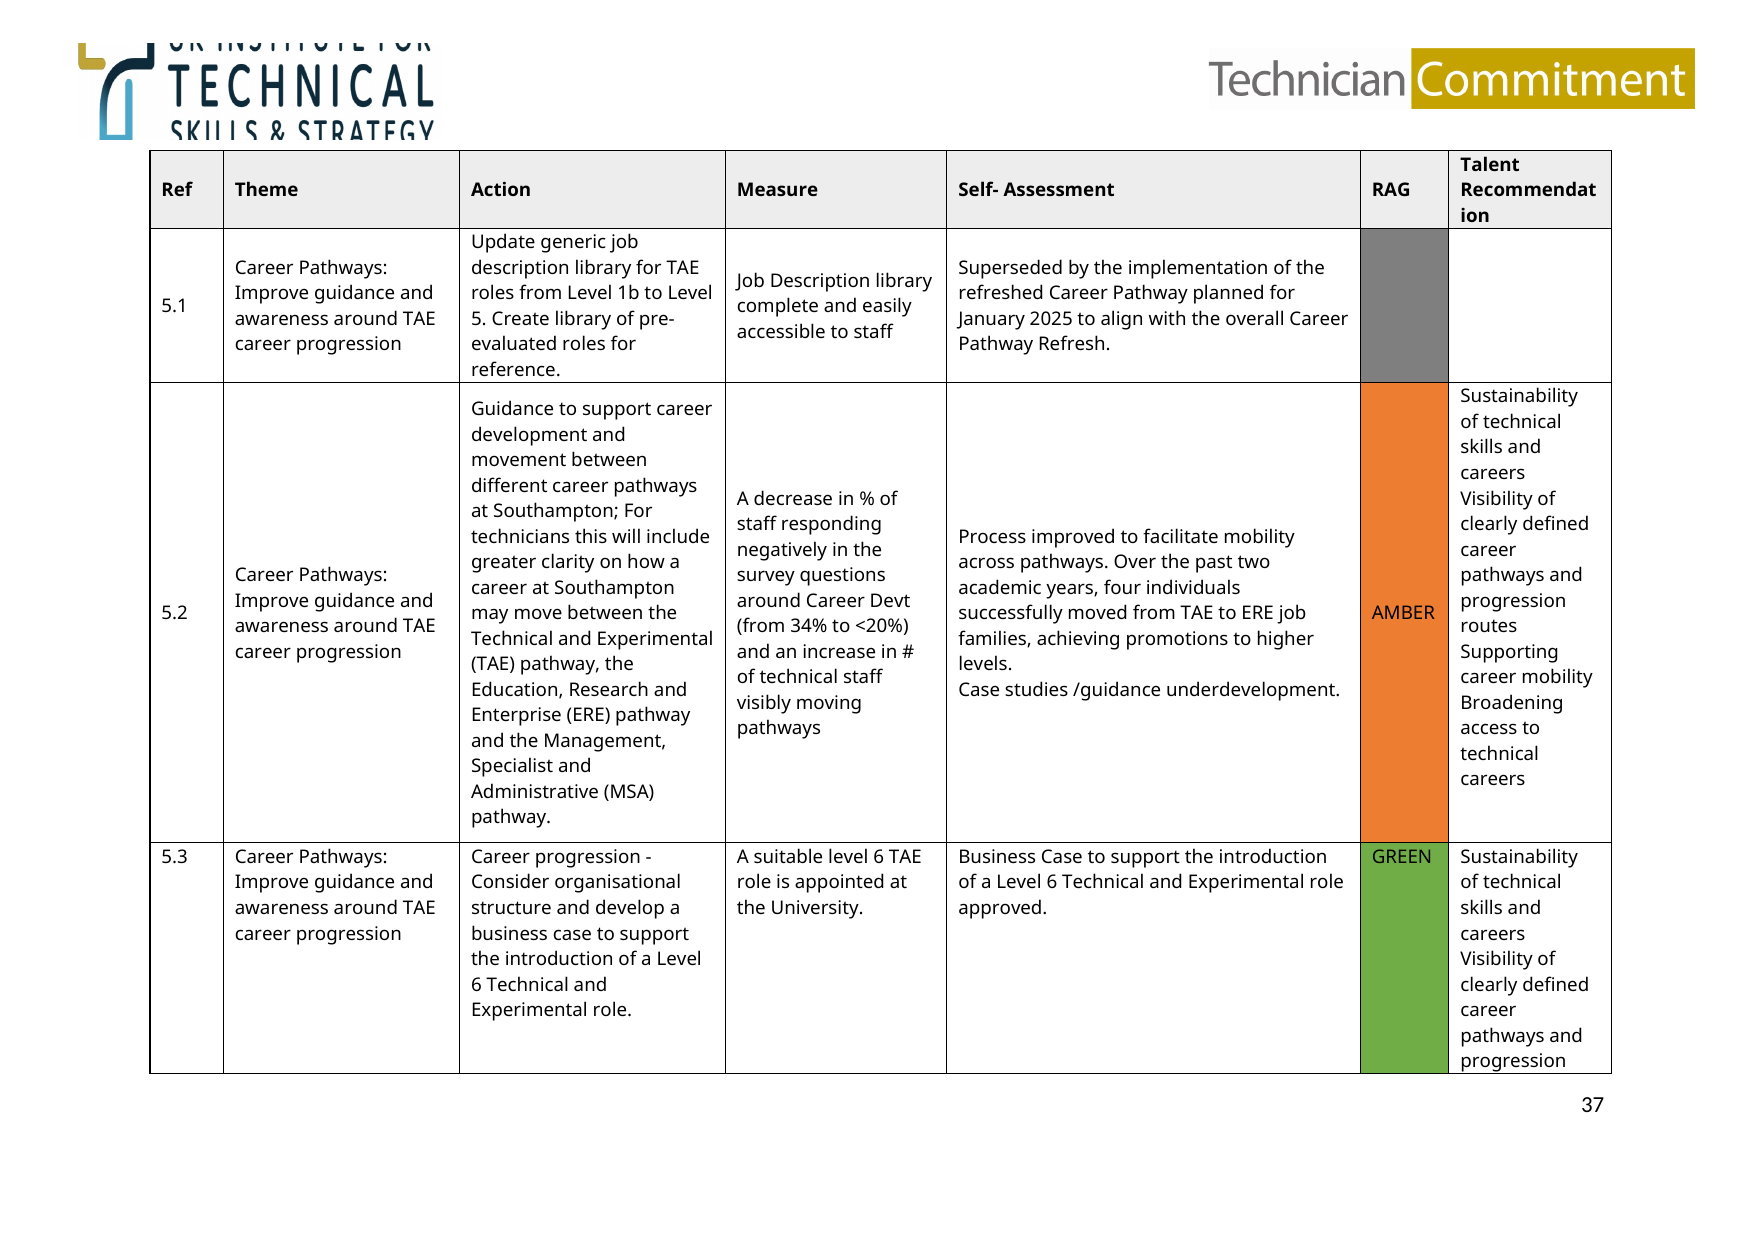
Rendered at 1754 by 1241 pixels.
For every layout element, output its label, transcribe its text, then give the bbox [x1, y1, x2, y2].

table_cell Career Pathways: Improve guidance and awareness around TAE career progression [224, 843, 459, 1073]
table_header RAG [1361, 151, 1448, 228]
table_cell A suitable level 6 TAE role is appointed at the University. [726, 843, 946, 1073]
table_cell Sustainability of technical skills and careers Visibility of clearly defined career pathways and progression [1449, 843, 1611, 1073]
table_cell [1361, 229, 1448, 382]
table_cell Career progression - Consider organisational structure and develop a business case to support the introduction of a Level 6 Technical and Experimental role. [460, 843, 725, 1073]
table_cell Process improved to facilitate mobility across pathways. Over the past two academic years, four individuals successfully moved from TAE to ERE job families, achieving promotions to higher levels. Case studies /guidance underdevelopment. [947, 383, 1360, 842]
table_cell Career Pathways: Improve guidance and awareness around TAE career progression [224, 229, 459, 382]
table_cell AMBER [1361, 383, 1448, 842]
table_header Theme [224, 151, 459, 228]
table_cell 5.3 [151, 843, 223, 1073]
table_header Self- Assessment [947, 151, 1360, 228]
table_header Talent Recommendation [1449, 151, 1611, 228]
table_header Measure [726, 151, 946, 228]
table_cell Career Pathways: Improve guidance and awareness around TAE career progression [224, 383, 459, 842]
table_cell 5.1 [151, 229, 223, 382]
table_cell Superseded by the implementation of the refreshed Career Pathway planned for January 2025 to align with the overall Career Pathway Refresh. [947, 229, 1360, 382]
table_cell GREEN [1361, 843, 1448, 1073]
table_cell Guidance to support career development and movement between different career pathways at Southampton; For technicians this will include greater clarity on how a career at Southampton may move between the Technical and Experimental (TAE) pathway, the Education, Research and Enterprise (ERE) pathway and the Management, Specialist and Administrative (MSA) pathway. [460, 383, 725, 842]
table_header Action [460, 151, 725, 228]
table_cell Job Description library complete and easily accessible to staff [726, 229, 946, 382]
table_cell Sustainability of technical skills and careers Visibility of clearly defined career pathways and progression routes Supporting career mobility Broadening access to technical careers [1449, 383, 1611, 842]
table_cell Update generic job description library for TAE roles from Level 1b to Level 5. Create library of pre-evaluated roles for reference. [460, 229, 725, 382]
table_cell Business Case to support the introduction of a Level 6 Technical and Experimental role approved. [947, 843, 1360, 1073]
table_cell [1449, 229, 1611, 382]
table_cell A decrease in % of staff responding negatively in the survey questions around Career Devt (from 34% to <20%) and an increase in # of technical staff visibly moving pathways [726, 383, 946, 842]
table_header Ref [151, 151, 223, 228]
table_cell 5.2 [151, 383, 223, 842]
